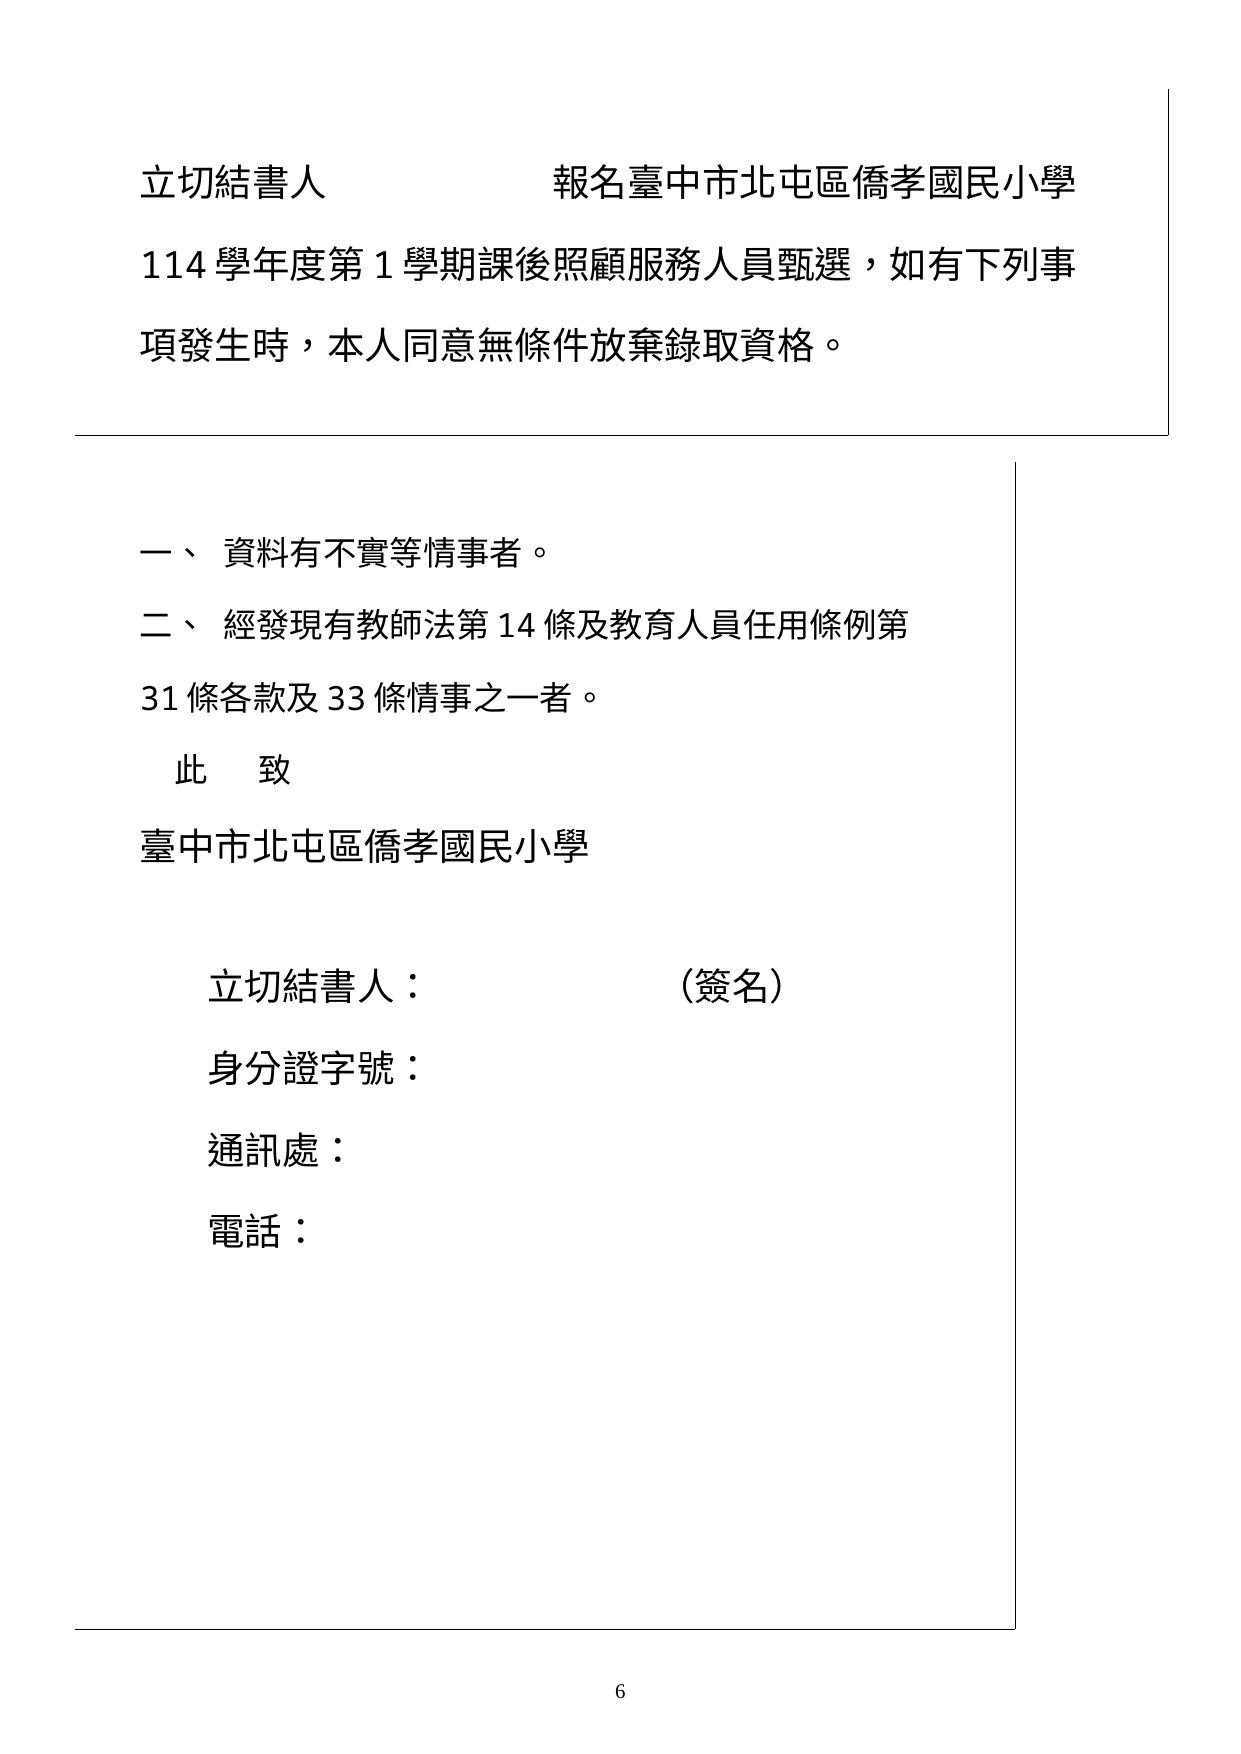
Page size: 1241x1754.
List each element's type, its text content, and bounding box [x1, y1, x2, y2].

text 通訊處： [75, 1056, 1015, 1138]
text 身分證字號： [747, 990, 762, 999]
text 立切結書人 報名臺中市北屯區僑孝國民小學114學年度第1學期課後照顧服務人員甄選，如有下列事項發生時，本人同意無條件放棄錄取資格。 [75, 89, 1168, 435]
text 身分證字號： [742, 975, 756, 984]
text 立切結書人： （簽名） [75, 893, 1015, 974]
text 一、 資料有不實等情事者。 [75, 462, 1015, 534]
text 二、 經發現有教師法第14條及教育人員任用條例第31條各款及33條情事之一者。 [75, 534, 1015, 679]
text 身分證字號： [75, 974, 1015, 1056]
text 臺中市北屯區僑孝國民小學 [75, 752, 1015, 871]
text 電話： [75, 1138, 1015, 1257]
text 此 致 [75, 679, 1015, 752]
